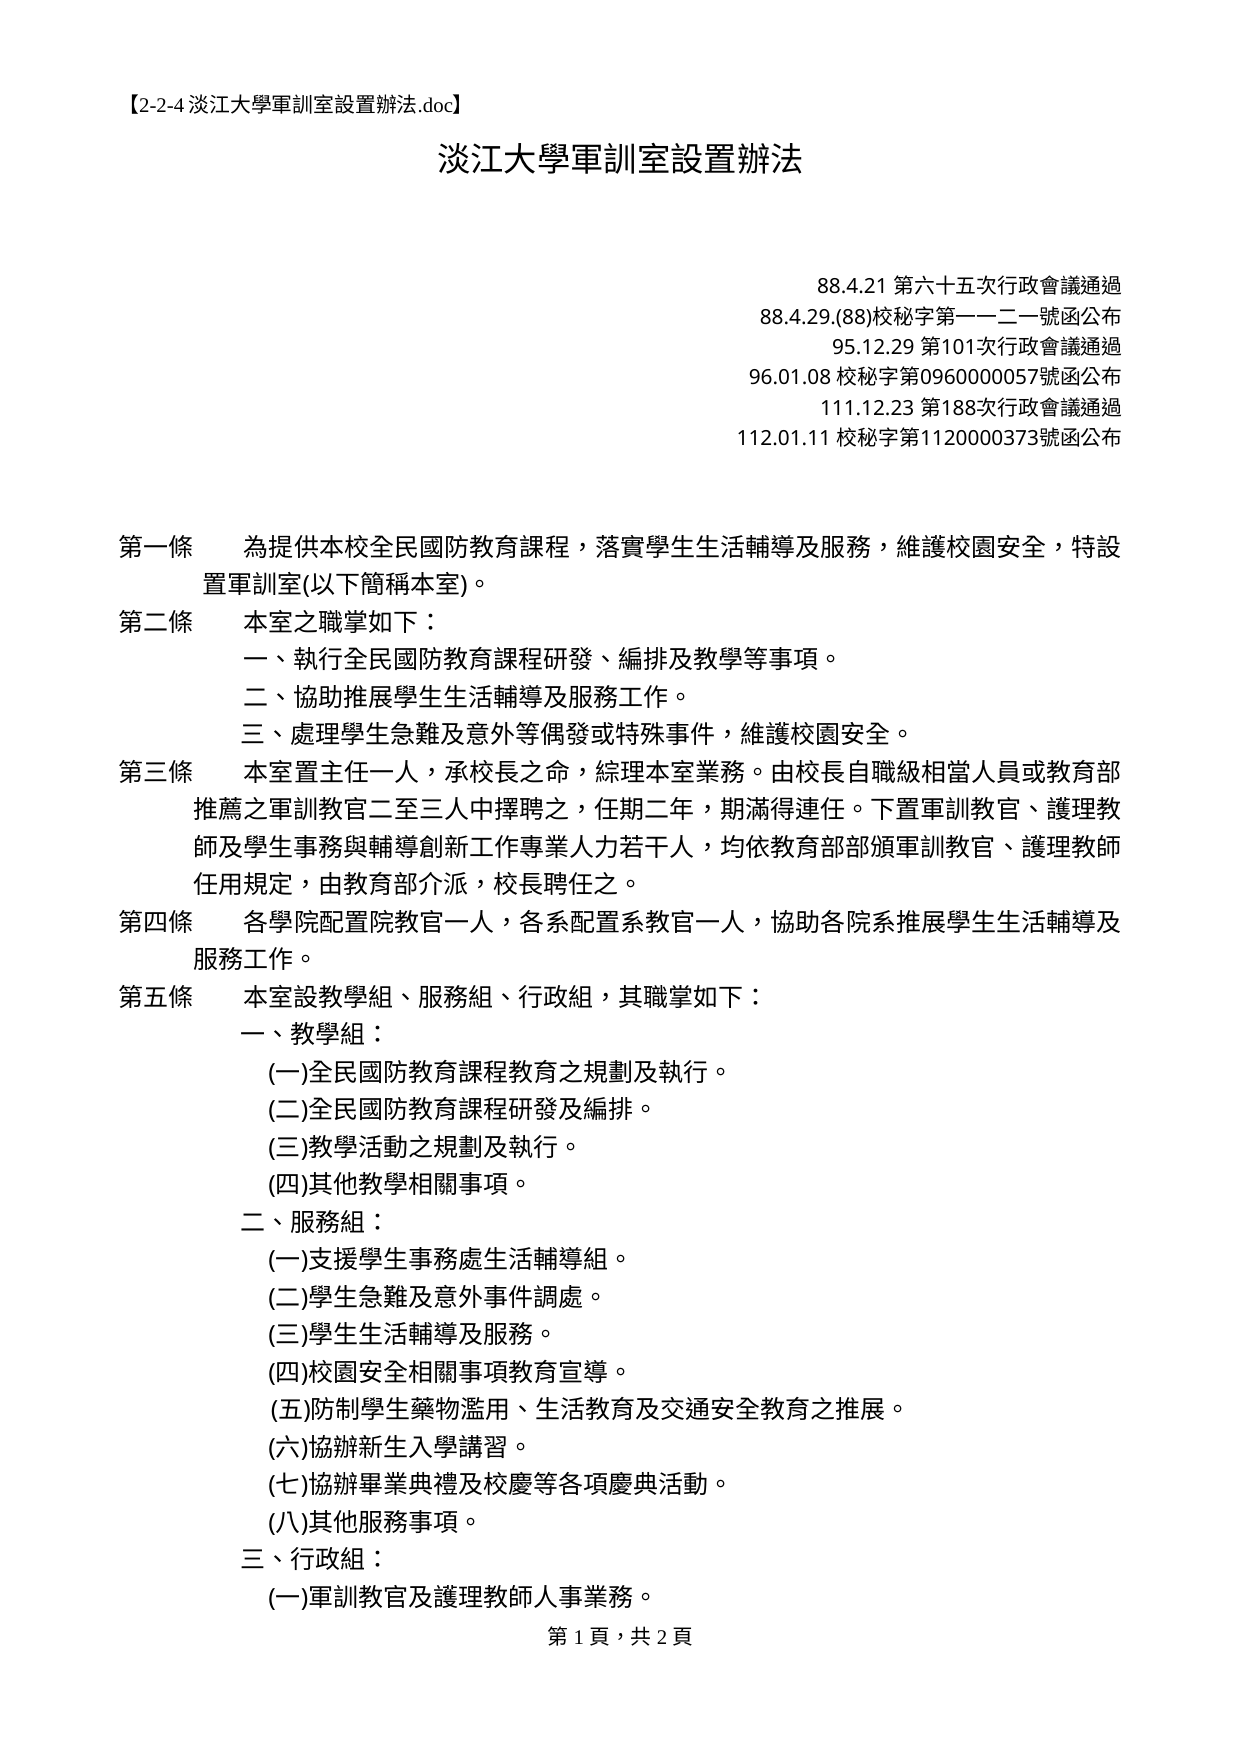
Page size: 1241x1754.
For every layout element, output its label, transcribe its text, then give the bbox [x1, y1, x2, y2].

text (五)防制學生藥物濫用、生活教育及交通安全教育之推展。 [271, 1389, 1122, 1426]
text 三、行政組： [118, 1539, 1122, 1576]
text 88.4.29.(88)校秘字第一一二一號函公布 [568, 300, 1122, 330]
text (四)其他教學相關事項。 [268, 1164, 1122, 1201]
text 一、教學組： [118, 1014, 1122, 1051]
text 淡江大學軍訓室設置辦法 [118, 119, 1122, 194]
text (三)學生生活輔導及服務。 [268, 1314, 1122, 1351]
text 第四條 各學院配置院教官一人，各系配置系教官一人，協助各院系推展學生生活輔導及服務工作。 [118, 901, 1122, 976]
text (三)教學活動之規劃及執行。 [268, 1126, 1122, 1164]
text 三、處理學生急難及意外等偶發或特殊事件，維護校園安全。 [118, 714, 1122, 751]
text 88.4.21 第六十五次行政會議通過 [568, 269, 1122, 300]
text (一)全民國防教育課程教育之規劃及執行。 [268, 1051, 1122, 1089]
text 第五條 本室設教學組、服務組、行政組，其職掌如下： [118, 976, 1122, 1014]
text (二)全民國防教育課程研發及編排。 [243, 1089, 1122, 1126]
text 112.01.11 校秘字第1120000373號函公布 [568, 421, 1122, 451]
text (四)校園安全相關事項教育宣導。 [268, 1351, 1122, 1389]
text 111.12.23 第188次行政會議通過 [568, 391, 1122, 421]
text 第三條 本室置主任一人，承校長之命，綜理本室業務。由校長自職級相當人員或教育部推薦之軍訓教官二至三人中擇聘之，任期二年，期滿得連任。下置軍訓教官、護理教師及學生事務與輔導創新工作專業人力若干人，均依教育部部頒軍訓教官、護理教師任用規定，由教育部介派，校長聘任之。 [118, 751, 1122, 901]
text 96.01.08 校秘字第0960000057號函公布 [568, 361, 1122, 391]
text 第二條 本室之職掌如下： [118, 601, 1122, 639]
text 95.12.29 第101次行政會議通過 [568, 330, 1122, 361]
text 二、協助推展學生生活輔導及服務工作。 [218, 676, 1122, 714]
text 二、服務組： [118, 1201, 1122, 1239]
text (一)軍訓教官及護理教師人事業務。 [268, 1576, 1122, 1614]
text (七)協辦畢業典禮及校慶等各項慶典活動。 [268, 1464, 1122, 1501]
text (八)其他服務事項。 [268, 1501, 1122, 1539]
text 一、執行全民國防教育課程研發、編排及教學等事項。 [243, 639, 1122, 676]
text (一)支援學生事務處生活輔導組。 [268, 1239, 1122, 1276]
text 第一條 為提供本校全民國防教育課程，落實學生生活輔導及服務，維護校園安全，特設置軍訓室(以下簡稱本室)。 [118, 526, 1122, 601]
text (六)協辦新生入學講習。 [268, 1426, 1122, 1464]
text (二)學生急難及意外事件調處。 [268, 1276, 1122, 1314]
